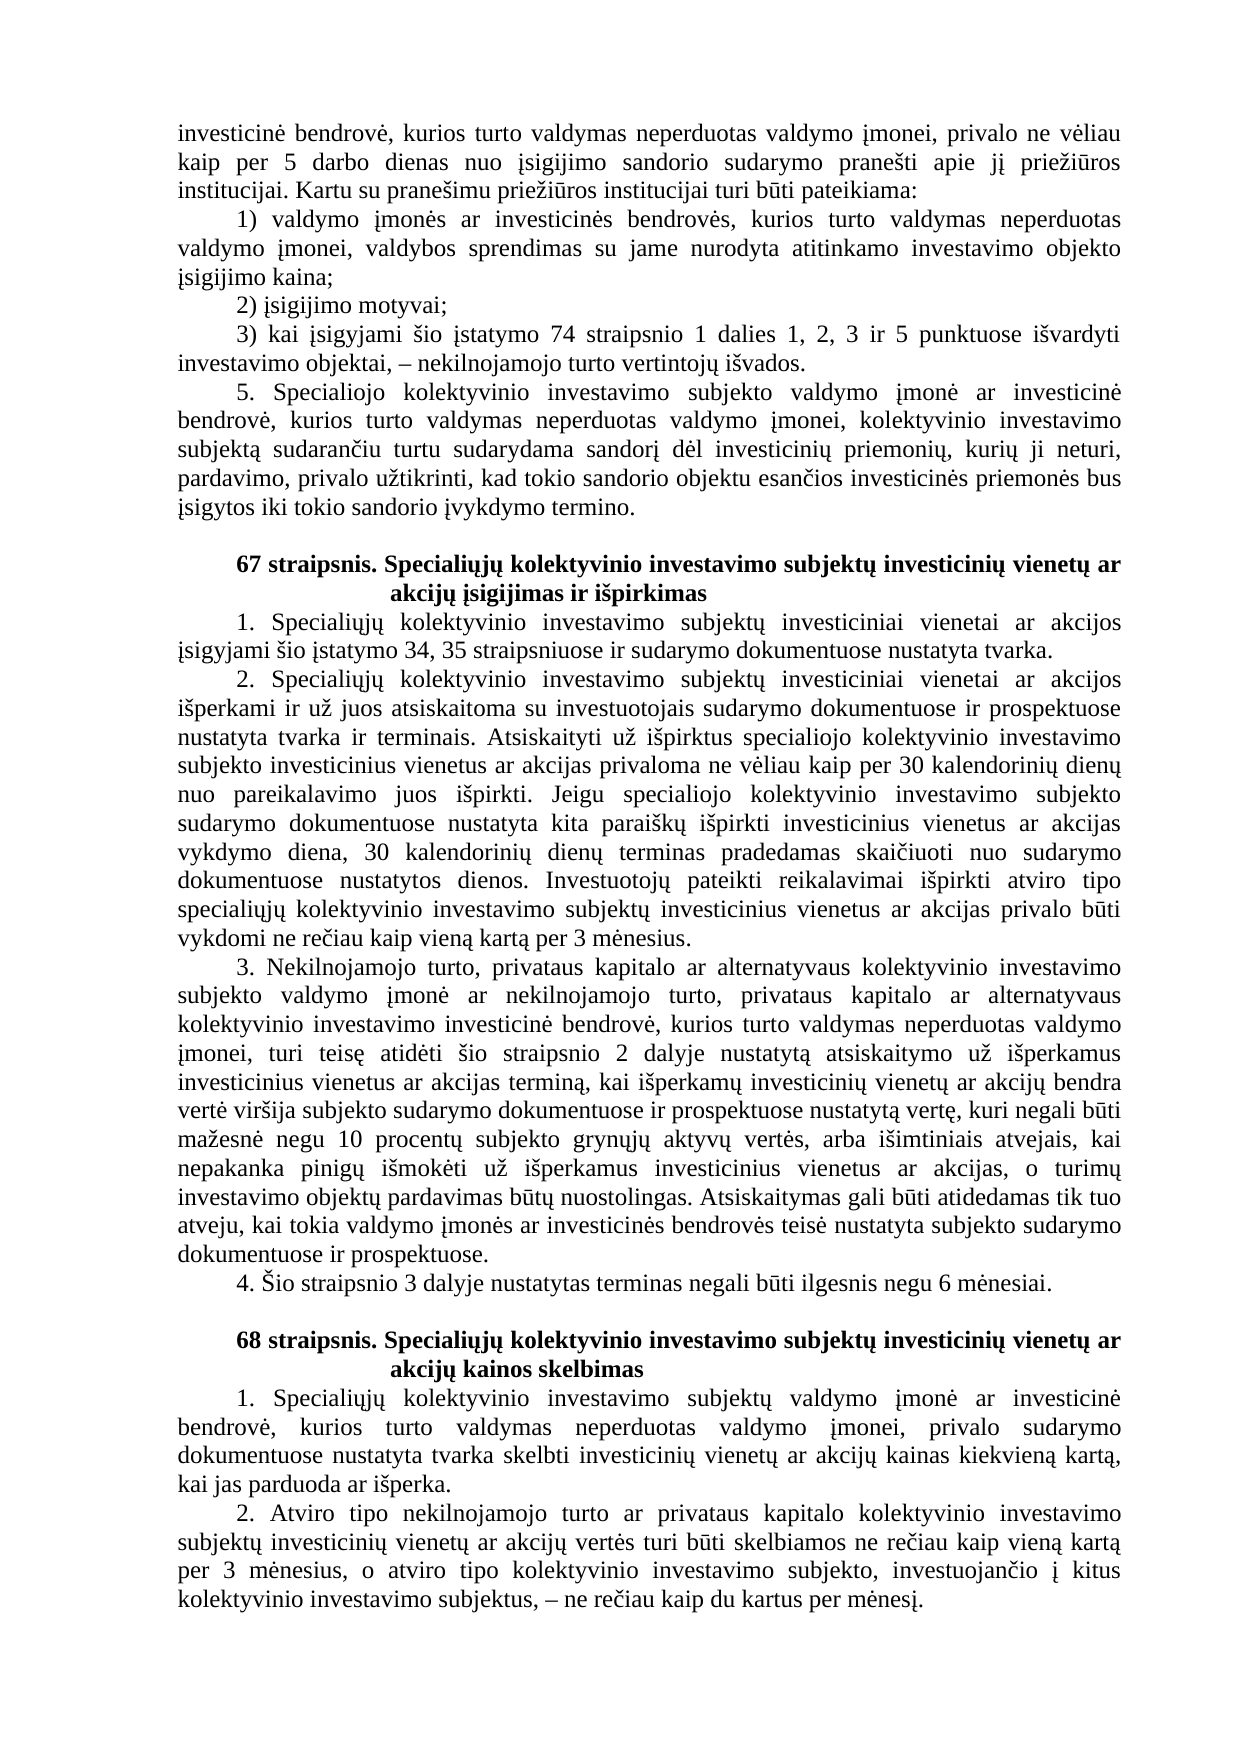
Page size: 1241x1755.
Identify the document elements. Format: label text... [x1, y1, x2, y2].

text 1. Specialiųjų kolektyvinio investavimo subjektų investiciniai vienetai ar akcijos įsigyjami šio įstatymo 34, 35 straipsniuose ir sudarymo dokumentuose nustatyta tvarka. [177, 607, 1122, 664]
text 67 straipsnis. Specialiųjų kolektyvinio investavimo subjektų investicinių vienetų ar akcijų įsigijimas ir išpirkimas [236, 549, 1122, 607]
text 2. Atviro tipo nekilnojamojo turto ar privataus kapitalo kolektyvinio investavimo subjektų investicinių vienetų ar akcijų vertės turi būti skelbiamos ne rečiau kaip vieną kartą per 3 mėnesius, o atviro tipo kolektyvinio investavimo subjekto, investuojančio į kitus kolektyvinio investavimo subjektus, – ne rečiau kaip du kartus per mėnesį. [177, 1498, 1122, 1613]
text 2. Specialiųjų kolektyvinio investavimo subjektų investiciniai vienetai ar akcijos išperkami ir už juos atsiskaitoma su investuotojais sudarymo dokumentuose ir prospektuose nustatyta tvarka ir terminais. Atsiskaityti už išpirktus specialiojo kolektyvinio investavimo subjekto investicinius vienetus ar akcijas privaloma ne vėliau kaip per 30 kalendorinių dienų nuo pareikalavimo juos išpirkti. Jeigu specialiojo kolektyvinio investavimo subjekto sudarymo dokumentuose nustatyta kita paraiškų išpirkti investicinius vienetus ar akcijas vykdymo diena, 30 kalendorinių dienų terminas pradedamas skaičiuoti nuo sudarymo dokumentuose nustatytos dienos. Investuotojų pateikti reikalavimai išpirkti atviro tipo specialiųjų kolektyvinio investavimo subjektų investicinius vienetus ar akcijas privalo būti vykdomi ne rečiau kaip vieną kartą per 3 mėnesius. [177, 664, 1122, 952]
text 68 straipsnis. Specialiųjų kolektyvinio investavimo subjektų investicinių vienetų ar akcijų kainos skelbimas [236, 1326, 1122, 1383]
text 3) kai įsigyjami šio įstatymo 74 straipsnio 1 dalies 1, 2, 3 ir 5 punktuose išvardyti investavimo objektai, – nekilnojamojo turto vertintojų išvados. [177, 319, 1122, 377]
text 3. Nekilnojamojo turto, privataus kapitalo ar alternatyvaus kolektyvinio investavimo subjekto valdymo įmonė ar nekilnojamojo turto, privataus kapitalo ar alternatyvaus kolektyvinio investavimo investicinė bendrovė, kurios turto valdymas neperduotas valdymo įmonei, turi teisę atidėti šio straipsnio 2 dalyje nustatytą atsiskaitymo už išperkamus investicinius vienetus ar akcijas terminą, kai išperkamų investicinių vienetų ar akcijų bendra vertė viršija subjekto sudarymo dokumentuose ir prospektuose nustatytą vertę, kuri negali būti mažesnė negu 10 procentų subjekto grynųjų aktyvų vertės, arba išimtiniais atvejais, kai nepakanka pinigų išmokėti už išperkamus investicinius vienetus ar akcijas, o turimų investavimo objektų pardavimas būtų nuostolingas. Atsiskaitymas gali būti atidedamas tik tuo atveju, kai tokia valdymo įmonės ar investicinės bendrovės teisė nustatyta subjekto sudarymo dokumentuose ir prospektuose. [177, 952, 1122, 1268]
text 4. Šio straipsnio 3 dalyje nustatytas terminas negali būti ilgesnis negu 6 mėnesiai. [177, 1268, 1122, 1297]
text 1. Specialiųjų kolektyvinio investavimo subjektų valdymo įmonė ar investicinė bendrovė, kurios turto valdymas neperduotas valdymo įmonei, privalo sudarymo dokumentuose nustatyta tvarka skelbti investicinių vienetų ar akcijų kainas kiekvieną kartą, kai jas parduoda ar išperka. [177, 1383, 1122, 1498]
text 2) įsigijimo motyvai; [177, 291, 1122, 319]
text 5. Specialiojo kolektyvinio investavimo subjekto valdymo įmonė ar investicinė bendrovė, kurios turto valdymas neperduotas valdymo įmonei, kolektyvinio investavimo subjektą sudarančiu turtu sudarydama sandorį dėl investicinių priemonių, kurių ji neturi, pardavimo, privalo užtikrinti, kad tokio sandorio objektu esančios investicinės priemonės bus įsigytos iki tokio sandorio įvykdymo termino. [177, 377, 1122, 521]
text investicinė bendrovė, kurios turto valdymas neperduotas valdymo įmonei, privalo ne vėliau kaip per 5 darbo dienas nuo įsigijimo sandorio sudarymo pranešti apie jį priežiūros institucijai. Kartu su pranešimu priežiūros institucijai turi būti pateikiama: [177, 118, 1122, 204]
text 1) valdymo įmonės ar investicinės bendrovės, kurios turto valdymas neperduotas valdymo įmonei, valdybos sprendimas su jame nurodyta atitinkamo investavimo objekto įsigijimo kaina; [177, 204, 1122, 291]
